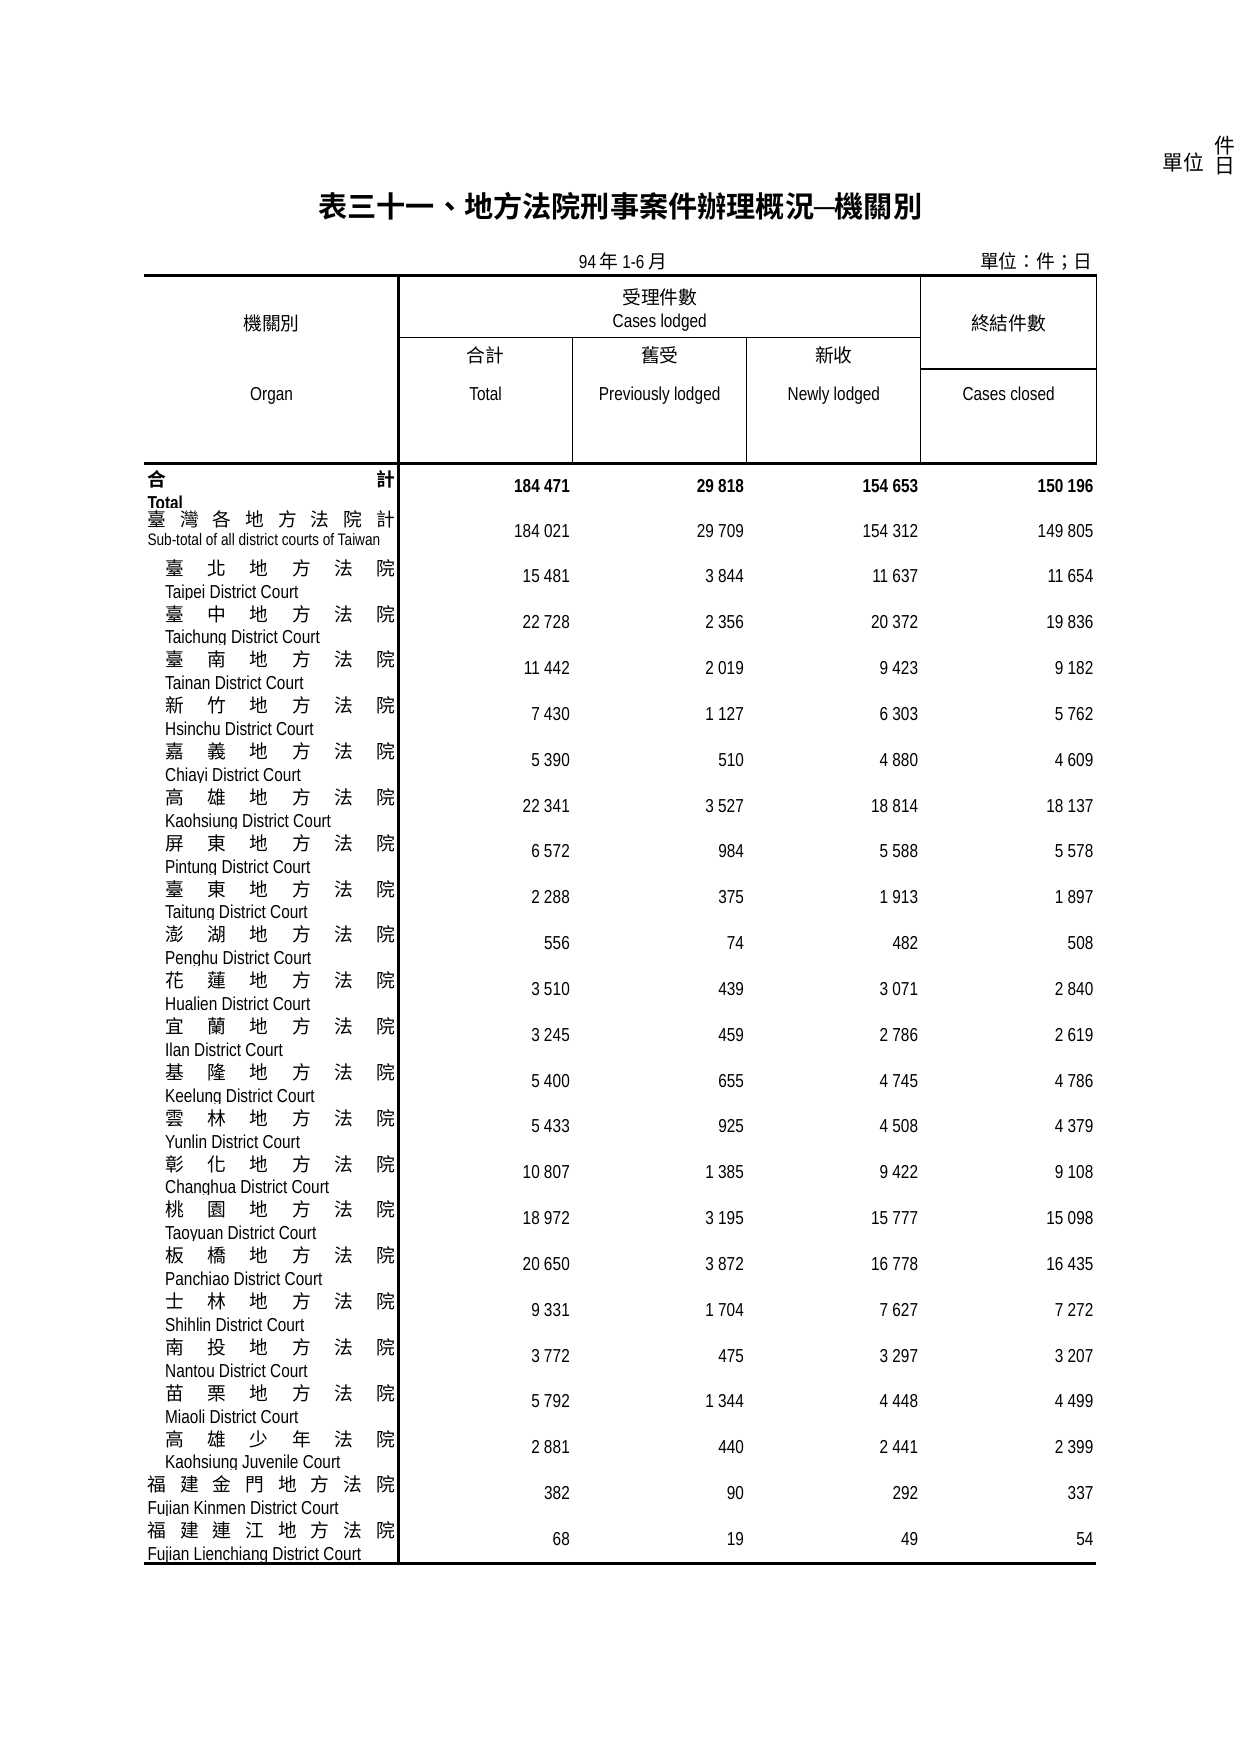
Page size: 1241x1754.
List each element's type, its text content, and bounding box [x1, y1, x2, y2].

table_cell 臺東地方法院 Taitung District Court [144, 874, 397, 920]
table_cell 2 840 [921, 966, 1096, 1012]
table_cell 3 872 [573, 1241, 747, 1287]
table_cell 510 [573, 737, 747, 782]
table_cell 士林地方法院 Shihlin District Court [144, 1287, 397, 1332]
text 件日 [1212, 134, 1240, 178]
table_cell 合計 [400, 338, 572, 368]
table_cell 337 [921, 1470, 1096, 1516]
table_cell 新竹地方法院 Hsinchu District Court [144, 691, 397, 737]
table_cell 49 [747, 1516, 921, 1562]
table_cell 4 745 [747, 1058, 921, 1103]
table_cell 20 650 [400, 1241, 572, 1287]
text [1162, 171, 1240, 179]
table_cell 74 [573, 920, 747, 966]
table_cell 9 182 [921, 645, 1096, 691]
table_cell 1 344 [573, 1378, 747, 1424]
table_cell 臺中地方法院 Taichung District Court [144, 599, 397, 645]
table_cell 4 609 [921, 737, 1096, 782]
table_cell 11 654 [921, 553, 1096, 599]
table_cell 29 818 [573, 465, 747, 507]
table_cell 6 303 [747, 691, 921, 737]
table_cell 1 127 [573, 691, 747, 737]
table_cell 16 435 [921, 1241, 1096, 1287]
table_cell 475 [573, 1333, 747, 1378]
table_cell 2 288 [400, 874, 572, 920]
table_cell 3 510 [400, 966, 572, 1012]
table_cell 22 341 [400, 783, 572, 828]
table_cell Newly lodged [747, 368, 920, 462]
table_cell 合計 Total [144, 465, 397, 507]
table_cell 655 [573, 1058, 747, 1103]
table_cell 4 786 [921, 1058, 1096, 1103]
table_cell Total [400, 368, 572, 462]
table_cell 福建金門地方法院 Fujian Kinmen District Court [144, 1470, 397, 1516]
table_cell 彰化地方法院 Changhua District Court [144, 1149, 397, 1195]
table_cell 3 245 [400, 1012, 572, 1057]
table_cell 15 098 [921, 1195, 1096, 1241]
table_cell 11 442 [400, 645, 572, 691]
table_cell 臺南地方法院 Tainan District Court [144, 645, 397, 691]
table_cell 3 297 [747, 1333, 921, 1378]
table_cell 臺灣各地方法院計 Sub-total of all district courts of Taiwan [144, 508, 397, 553]
table_cell 4 379 [921, 1103, 1096, 1149]
table_cell 292 [747, 1470, 921, 1516]
table_cell 2 619 [921, 1012, 1096, 1057]
table_cell 5 390 [400, 737, 572, 782]
table_cell 6 572 [400, 828, 572, 874]
table_cell 29 709 [573, 508, 747, 553]
table_cell 16 778 [747, 1241, 921, 1287]
table_cell 184 021 [400, 508, 572, 553]
table_cell 1 897 [921, 874, 1096, 920]
text 94年1-6月 單位：件；日 [148, 247, 1092, 274]
table_cell 984 [573, 828, 747, 874]
table_cell 5 792 [400, 1378, 572, 1424]
table_cell 15 481 [400, 553, 572, 599]
table_cell 19 836 [921, 599, 1096, 645]
table_cell 3 207 [921, 1333, 1096, 1378]
table_cell 3 527 [573, 783, 747, 828]
table_cell Cases closed [921, 370, 1096, 462]
table_cell 5 588 [747, 828, 921, 874]
table_cell 福建連江地方法院 Fujian Lienchiang District Court [144, 1516, 397, 1562]
table_cell 2 399 [921, 1424, 1096, 1470]
text 表三十一、地方法院刑事案件辦理概況─機關別 [148, 183, 1092, 225]
table_cell 5 400 [400, 1058, 572, 1103]
table_cell 15 777 [747, 1195, 921, 1241]
table_cell 150 196 [921, 465, 1096, 507]
table_header 終結件數 [921, 277, 1096, 368]
table_cell 4 448 [747, 1378, 921, 1424]
table_cell 桃園地方法院 Taoyuan District Court [144, 1195, 397, 1241]
table_cell 9 108 [921, 1149, 1096, 1195]
table_cell 90 [573, 1470, 747, 1516]
table_cell 556 [400, 920, 572, 966]
table_cell 高雄少年法院 Kaohsiung Juvenile Court [144, 1424, 397, 1470]
table_cell 屏東地方法院 Pintung District Court [144, 828, 397, 874]
table_cell 臺北地方法院 Taipei District Court [144, 553, 397, 599]
table_cell 440 [573, 1424, 747, 1470]
table_cell 新收 [747, 338, 920, 368]
table_cell 板橋地方法院 Panchiao District Court [144, 1241, 397, 1287]
table_cell Organ [144, 368, 397, 462]
table_cell 1 913 [747, 874, 921, 920]
table_cell 3 844 [573, 553, 747, 599]
table_cell 925 [573, 1103, 747, 1149]
text 單位： [1162, 146, 1212, 171]
table_cell 5 762 [921, 691, 1096, 737]
table_cell 4 499 [921, 1378, 1096, 1424]
table_cell 7 627 [747, 1287, 921, 1332]
table_cell 54 [921, 1516, 1096, 1562]
table_cell 花蓮地方法院 Hualien District Court [144, 966, 397, 1012]
table_cell 宜蘭地方法院 Ilan District Court [144, 1012, 397, 1057]
table_cell 1 704 [573, 1287, 747, 1332]
table_cell 382 [400, 1470, 572, 1516]
table_cell 雲林地方法院 Yunlin District Court [144, 1103, 397, 1149]
table_cell 482 [747, 920, 921, 966]
table_cell 1 385 [573, 1149, 747, 1195]
table_cell 2 441 [747, 1424, 921, 1470]
table_cell 18 972 [400, 1195, 572, 1241]
table_cell 9 423 [747, 645, 921, 691]
table_cell 嘉義地方法院 Chiayi District Court [144, 737, 397, 782]
table_cell 7 272 [921, 1287, 1096, 1332]
table_cell 7 430 [400, 691, 572, 737]
table_cell 154 653 [747, 465, 921, 507]
table_cell 2 786 [747, 1012, 921, 1057]
table_cell 基隆地方法院 Keelung District Court [144, 1058, 397, 1103]
table_cell 375 [573, 874, 747, 920]
table_cell 18 814 [747, 783, 921, 828]
table_cell 南投地方法院 Nantou District Court [144, 1333, 397, 1378]
table_cell 459 [573, 1012, 747, 1057]
table_cell 5 578 [921, 828, 1096, 874]
table_cell 2 019 [573, 645, 747, 691]
table_header 受理件數 Cases lodged [400, 277, 920, 337]
table_cell 苗栗地方法院 Miaoli District Court [144, 1378, 397, 1424]
table_cell 3 772 [400, 1333, 572, 1378]
table_header 機關別 [144, 277, 397, 368]
table_cell 澎湖地方法院 Penghu District Court [144, 920, 397, 966]
table_cell Previously lodged [573, 368, 746, 462]
table_cell 11 637 [747, 553, 921, 599]
table_cell 149 805 [921, 508, 1096, 553]
table_cell 19 [573, 1516, 747, 1562]
table_cell 508 [921, 920, 1096, 966]
table_cell 2 881 [400, 1424, 572, 1470]
table_cell 3 071 [747, 966, 921, 1012]
table_cell 舊受 [573, 338, 746, 368]
table_cell 154 312 [747, 508, 921, 553]
table_cell 10 807 [400, 1149, 572, 1195]
table_cell 20 372 [747, 599, 921, 645]
table_cell 5 433 [400, 1103, 572, 1149]
table_cell 18 137 [921, 783, 1096, 828]
table_cell 9 422 [747, 1149, 921, 1195]
table_cell 22 728 [400, 599, 572, 645]
table_cell 68 [400, 1516, 572, 1562]
table_cell 2 356 [573, 599, 747, 645]
table_cell 3 195 [573, 1195, 747, 1241]
table_cell 184 471 [400, 465, 572, 507]
table_cell 9 331 [400, 1287, 572, 1332]
table_cell 高雄地方法院 Kaohsiung District Court [144, 783, 397, 828]
table_cell 4 880 [747, 737, 921, 782]
table_cell 439 [573, 966, 747, 1012]
table_cell 4 508 [747, 1103, 921, 1149]
